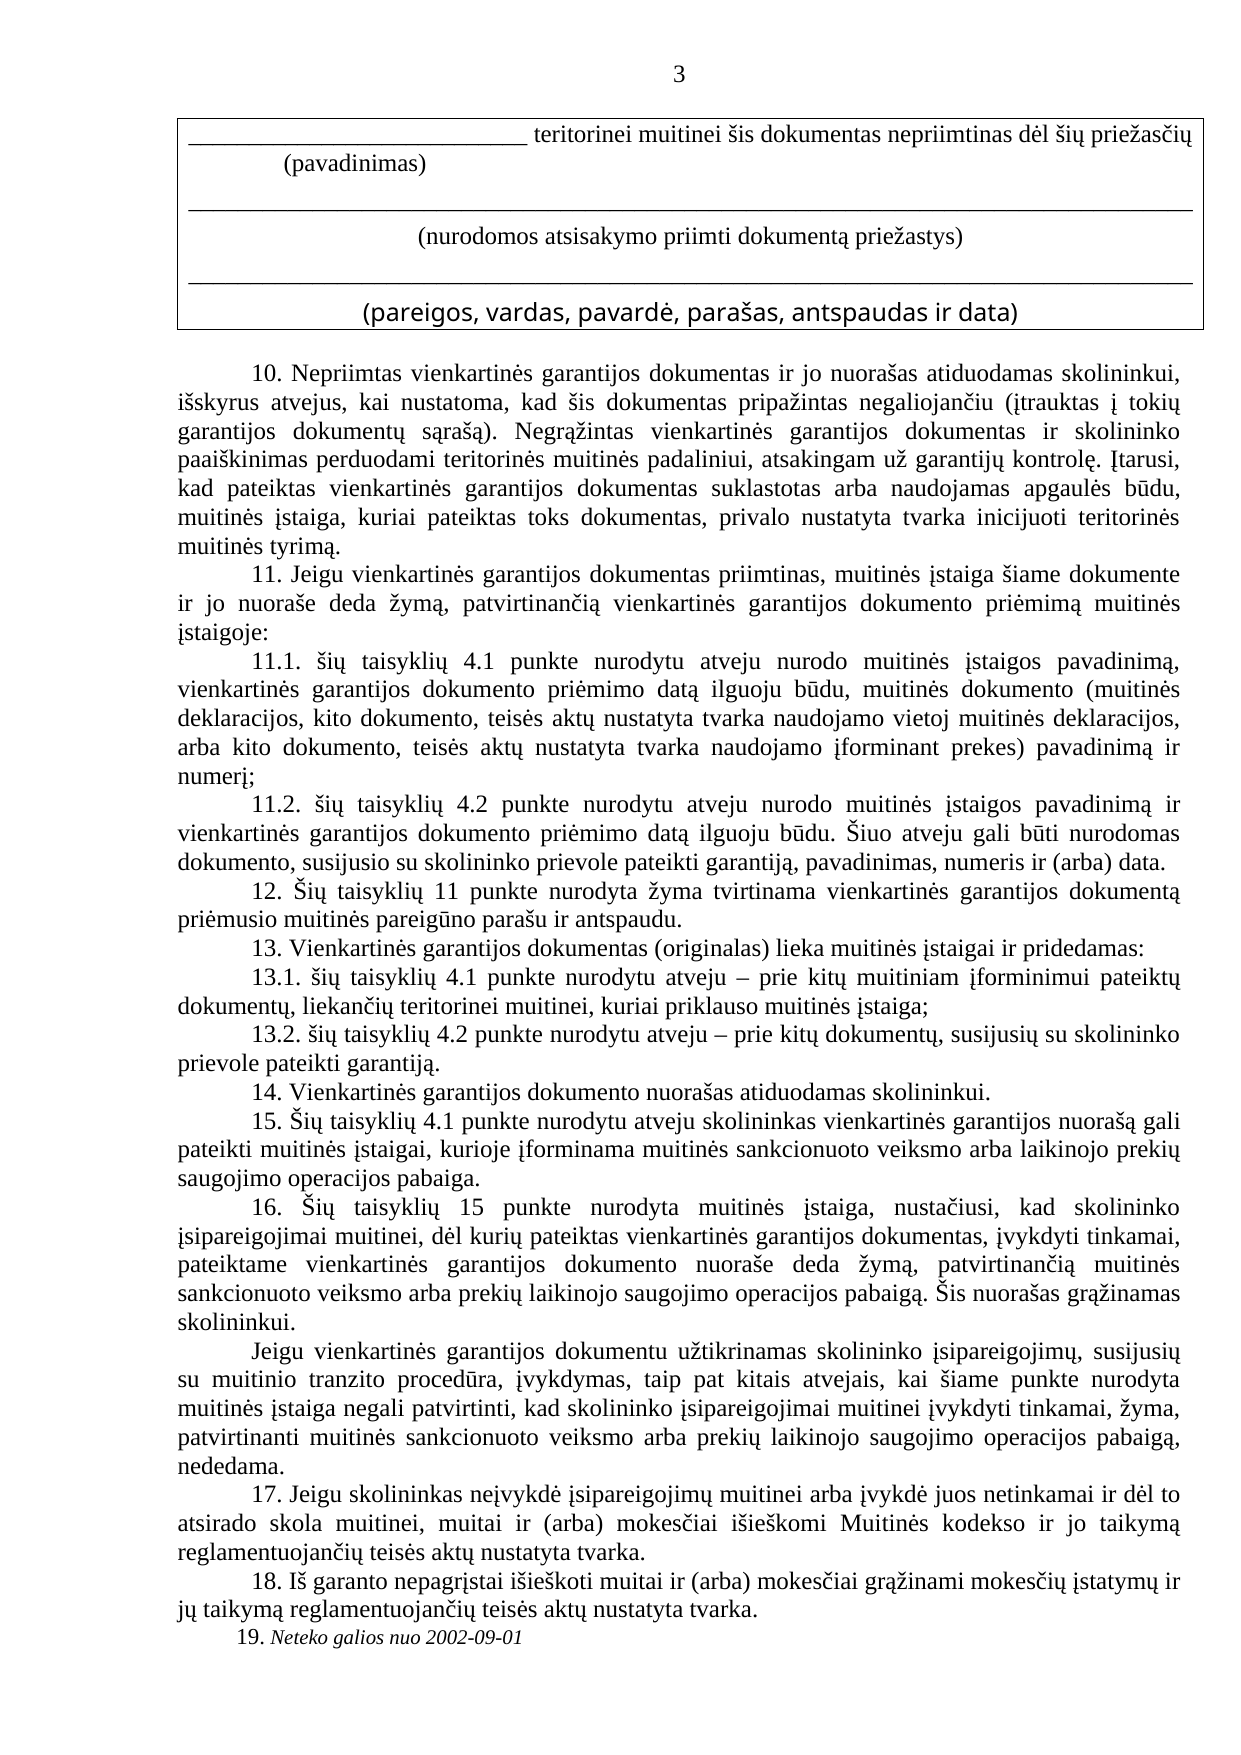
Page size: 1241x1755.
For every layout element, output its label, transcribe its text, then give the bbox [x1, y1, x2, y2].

text 17. Jeigu skolininkas neįvykdė įsipareigojimų muitinei arba įvykdė juos netinkamai ir dėl to atsirado skola muitinei, muitai ir (arba) mokesčiai išieškomi Muitinės kodekso ir jo taikymą reglamentuojančių teisės aktų nustatyta tvarka. [177, 1479, 1181, 1566]
text 19. Neteko galios nuo 2002-09-01 [177, 1623, 1181, 1649]
text 15. Šių taisyklių 4.1 punkte nurodytu atveju skolininkas vienkartinės garantijos nuorašą gali pateikti muitinės įstaigai, kurioje įforminama muitinės sankcionuoto veiksmo arba laikinojo prekių saugojimo operacijos pabaiga. [177, 1106, 1181, 1192]
text 13. Vienkartinės garantijos dokumentas (originalas) lieka muitinės įstaigai ir pridedamas: [177, 933, 1181, 962]
table_header teritorinei muitinei šis dokumentas nepriimtinas dėl šių priežasčių (pavadinimas) (nurodomos atsisakymo priimti dokumentą priežastys) (pareigos, vardas, pavardė, parašas, antspaudas ir data) [178, 119, 1203, 328]
text 16. Šių taisyklių 15 punkte nurodyta muitinės įstaiga, nustačiusi, kad skolininko įsipareigojimai muitinei, dėl kurių pateiktas vienkartinės garantijos dokumentas, įvykdyti tinkamai, pateiktame vienkartinės garantijos dokumento nuoraše deda žymą, patvirtinančią muitinės sankcionuoto veiksmo arba prekių laikinojo saugojimo operacijos pabaigą. Šis nuorašas grąžinamas skolininkui. [177, 1192, 1181, 1336]
text 11. Jeigu vienkartinės garantijos dokumentas priimtinas, muitinės įstaiga šiame dokumente ir jo nuoraše deda žymą, patvirtinančią vienkartinės garantijos dokumento priėmimą muitinės įstaigoje: [177, 559, 1181, 646]
text 11.2. šių taisyklių 4.2 punkte nurodytu atveju nurodo muitinės įstaigos pavadinimą ir vienkartinės garantijos dokumento priėmimo datą ilguoju būdu. Šiuo atveju gali būti nurodomas dokumento, susijusio su skolininko prievole pateikti garantiją, pavadinimas, numeris ir (arba) data. [177, 789, 1181, 876]
text 14. Vienkartinės garantijos dokumento nuorašas atiduodamas skolininkui. [177, 1077, 1181, 1106]
text 11.1. šių taisyklių 4.1 punkte nurodytu atveju nurodo muitinės įstaigos pavadinimą, vienkartinės garantijos dokumento priėmimo datą ilguoju būdu, muitinės dokumento (muitinės deklaracijos, kito dokumento, teisės aktų nustatyta tvarka naudojamo vietoj muitinės deklaracijos, arba kito dokumento, teisės aktų nustatyta tvarka naudojamo įforminant prekes) pavadinimą ir numerį; [177, 646, 1181, 789]
text 13.2. šių taisyklių 4.2 punkte nurodytu atveju – prie kitų dokumentų, susijusių su skolininko prievole pateikti garantiją. [177, 1019, 1181, 1077]
text 18. Iš garanto nepagrįstai išieškoti muitai ir (arba) mokesčiai grąžinami mokesčių įstatymų ir jų taikymą reglamentuojančių teisės aktų nustatyta tvarka. [177, 1566, 1181, 1623]
text 12. Šių taisyklių 11 punkte nurodyta žyma tvirtinama vienkartinės garantijos dokumentą priėmusio muitinės pareigūno parašu ir antspaudu. [177, 876, 1181, 933]
text Jeigu vienkartinės garantijos dokumentu užtikrinamas skolininko įsipareigojimų, susijusių su muitinio tranzito procedūra, įvykdymas, taip pat kitais atvejais, kai šiame punkte nurodyta muitinės įstaiga negali patvirtinti, kad skolininko įsipareigojimai muitinei įvykdyti tinkamai, žyma, patvirtinanti muitinės sankcionuoto veiksmo arba prekių laikinojo saugojimo operacijos pabaigą, nededama. [177, 1336, 1181, 1479]
text 13.1. šių taisyklių 4.1 punkte nurodytu atveju – prie kitų muitiniam įforminimui pateiktų dokumentų, liekančių teritorinei muitinei, kuriai priklauso muitinės įstaiga; [177, 962, 1181, 1019]
text 10. Nepriimtas vienkartinės garantijos dokumentas ir jo nuorašas atiduodamas skolininkui, išskyrus atvejus, kai nustatoma, kad šis dokumentas pripažintas negaliojančiu (įtrauktas į tokių garantijos dokumentų sąrašą). Negrąžintas vienkartinės garantijos dokumentas ir skolininko paaiškinimas perduodami teritorinės muitinės padaliniui, atsakingam už garantijų kontrolę. Įtarusi, kad pateiktas vienkartinės garantijos dokumentas suklastotas arba naudojamas apgaulės būdu, muitinės įstaiga, kuriai pateiktas toks dokumentas, privalo nustatyta tvarka inicijuoti teritorinės muitinės tyrimą. [177, 358, 1181, 559]
